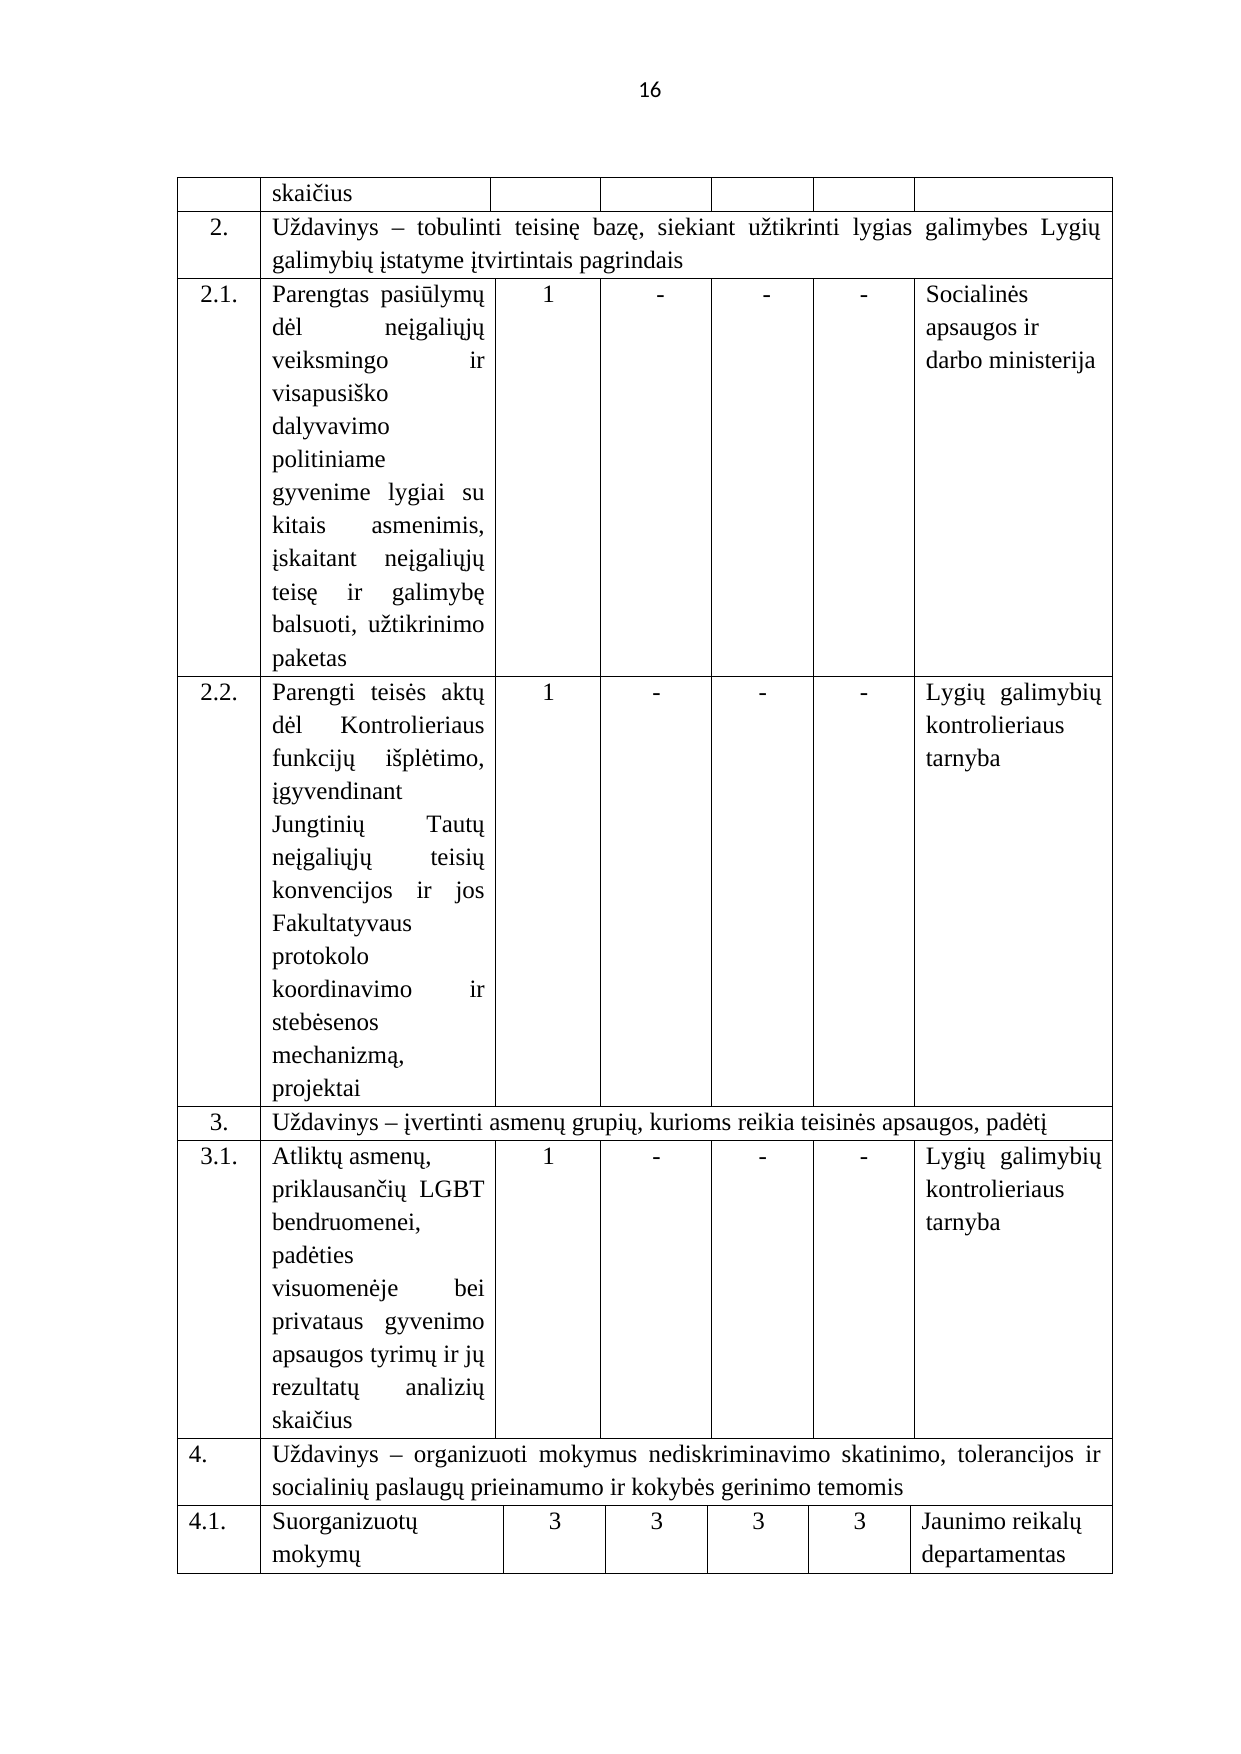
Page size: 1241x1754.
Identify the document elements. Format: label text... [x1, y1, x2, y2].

table_cell Parengti teisės aktų dėl Kontrolieriaus funkcijų išplėtimo, įgyvendinant Jungtinių Tautų neįgaliųjų teisių konvencijos ir jos Fakultatyvaus protokolo koordinavimo ir stebėsenos mechanizmą, projektai [261, 677, 495, 1106]
table_cell 3.1. [178, 1141, 260, 1438]
table_cell 3. [178, 1107, 260, 1140]
table_cell [601, 178, 711, 211]
table_cell 3 [809, 1506, 910, 1572]
table_cell Uždavinys – organizuoti mokymus nediskriminavimo skatinimo, tolerancijos ir socialinių paslaugų prieinamumo ir kokybės gerinimo temomis [261, 1439, 1112, 1505]
table_cell 4.1. [178, 1506, 260, 1572]
table_cell - [712, 279, 813, 676]
table_cell [915, 178, 1112, 211]
table_cell Uždavinys – įvertinti asmenų grupių, kurioms reikia teisinės apsaugos, padėtį [261, 1107, 1112, 1140]
table_cell 2.1. [178, 279, 260, 676]
table_cell Lygių galimybių kontrolieriaus tarnyba [915, 1141, 1112, 1438]
table_cell skaičius [261, 178, 490, 211]
table_cell [491, 178, 600, 211]
table_cell [712, 178, 813, 211]
table_cell Jaunimo reikalų departamentas [911, 1506, 1112, 1572]
table_cell 4. [178, 1439, 260, 1505]
table_cell 2.2. [178, 677, 260, 1106]
table_cell 2. [178, 212, 260, 278]
table_cell 1 [496, 279, 600, 676]
table_cell Suorganizuotų mokymų [261, 1506, 503, 1572]
table_cell Lygių galimybių kontrolieriaus tarnyba [915, 677, 1112, 1106]
table_cell - [601, 279, 711, 676]
table_cell 3 [606, 1506, 707, 1572]
table_cell Uždavinys – tobulinti teisinę bazę, siekiant užtikrinti lygias galimybes Lygių galimybių įstatyme įtvirtintais pagrindais [261, 212, 1112, 278]
table_cell [178, 178, 260, 211]
table_cell 3 [708, 1506, 808, 1572]
table_cell - [601, 677, 711, 1106]
table_cell - [712, 1141, 813, 1438]
table_cell 1 [496, 1141, 600, 1438]
table_cell Parengtas pasiūlymų dėl neįgaliųjų veiksmingo ir visapusiško dalyvavimo politiniame gyvenime lygiai su kitais asmenimis, įskaitant neįgaliųjų teisę ir galimybę balsuoti, užtikrinimo paketas [261, 279, 495, 676]
table_cell - [814, 279, 914, 676]
table_cell [814, 178, 914, 211]
table_cell 3 [504, 1506, 605, 1572]
table_cell - [814, 677, 914, 1106]
table_cell - [601, 1141, 711, 1438]
table_cell 1 [496, 677, 600, 1106]
table_cell Socialinės apsaugos ir darbo ministerija [915, 279, 1112, 676]
table_cell - [712, 677, 813, 1106]
table_cell Atliktų asmenų, priklausančių LGBT bendruomenei, padėties visuomenėje bei privataus gyvenimo apsaugos tyrimų ir jų rezultatų analizių skaičius [261, 1141, 495, 1438]
table_cell - [814, 1141, 914, 1438]
